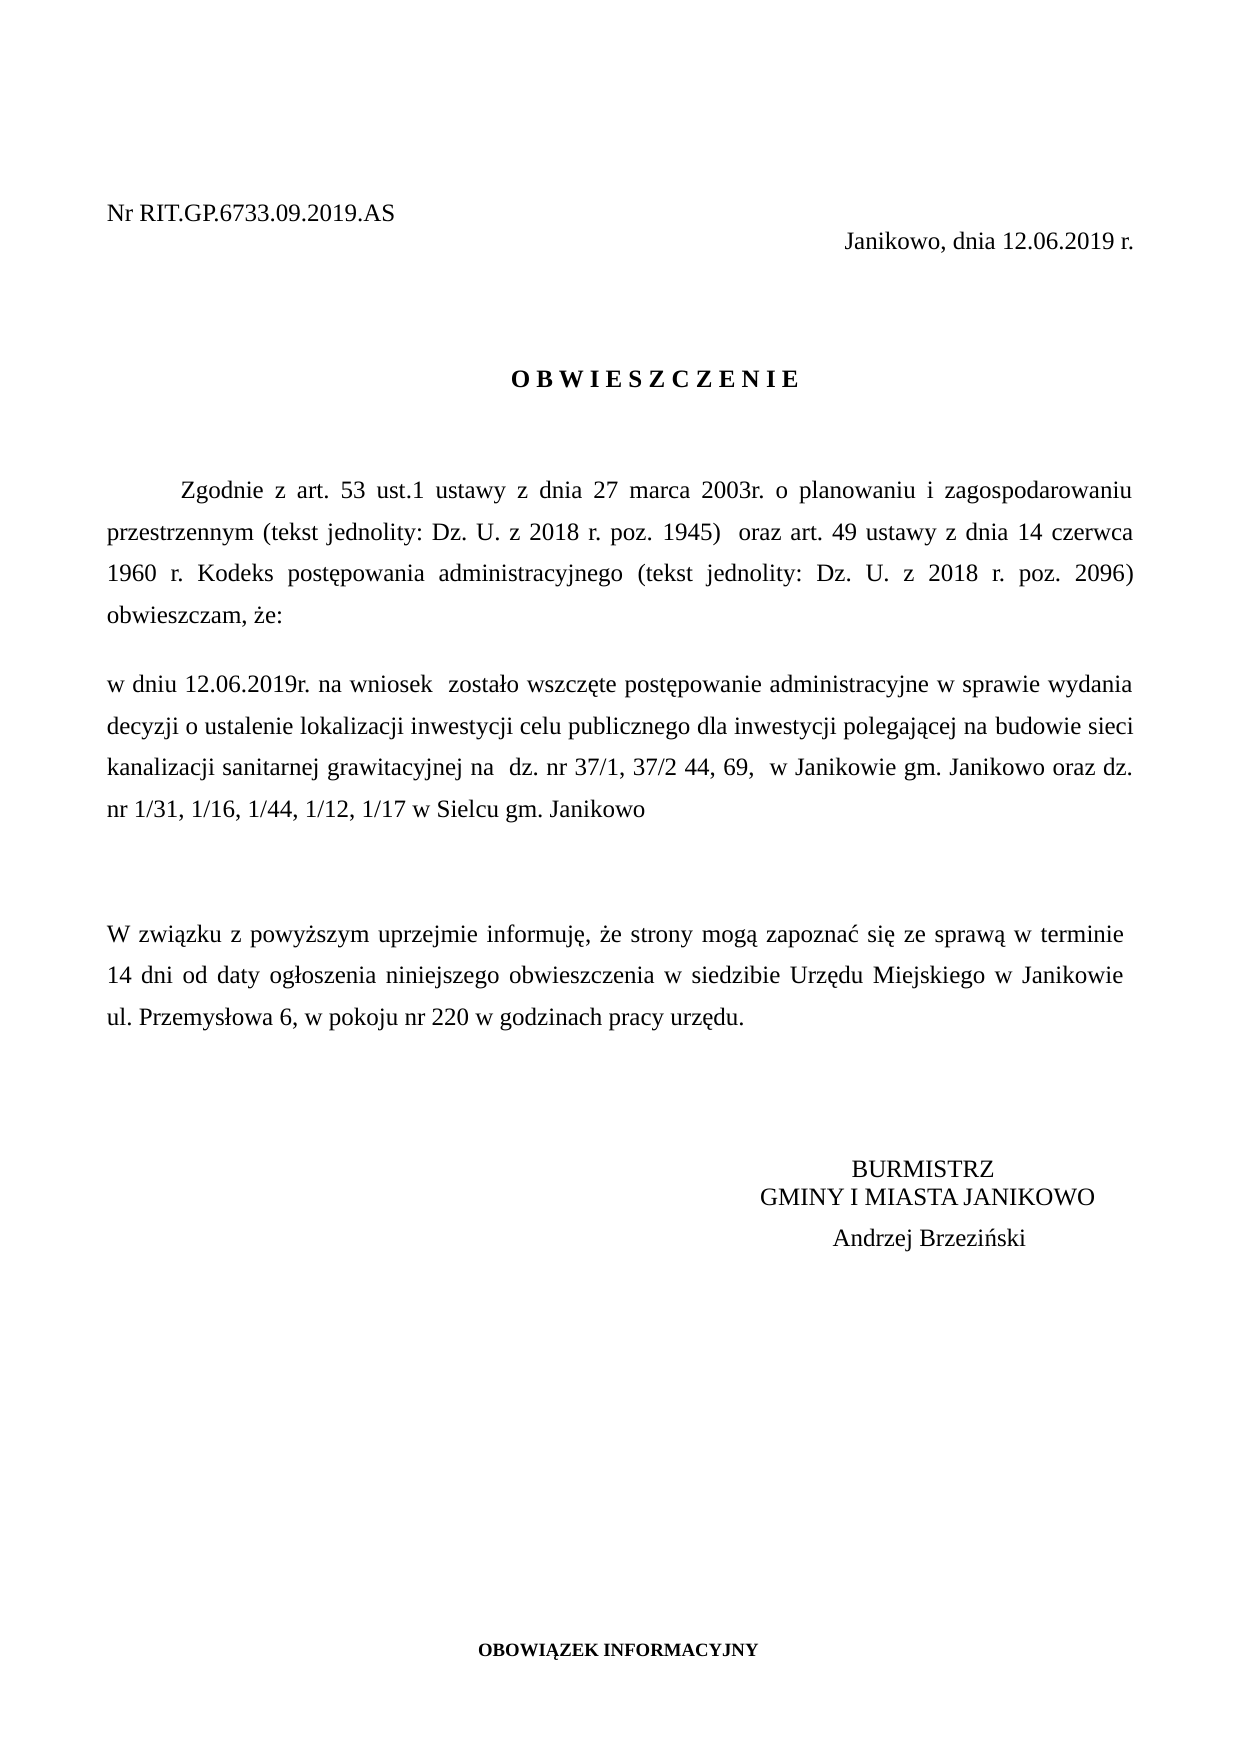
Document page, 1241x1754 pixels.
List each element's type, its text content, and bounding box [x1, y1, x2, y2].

text Nr RIT.GP.6733.09.2019.AS [107, 199, 1134, 227]
text Zgodnie z art. 53 ust.1 ustawy z dnia 27 marca 2003r. o planowaniu i zagospodarowaniu przestrzennym (tekst jednolity: Dz. U. z 2018 r. poz. 1945) oraz art. 49 ustawy z dnia 14 czerwca 1960 r. Kodeks postępowania administracyjnego (tekst jednolity: Dz. U. z 2018 r. poz. 2096) obwieszczam, że: [107, 476, 1134, 629]
text OBOWIĄZEK INFORMACYJNY [107, 1640, 1134, 1661]
text O B W I E S Z C Z E N I E [107, 366, 1134, 393]
text GMINY I MIASTA JANIKOWO [107, 1183, 1134, 1211]
text Andrzej Brzeziński [107, 1224, 1134, 1252]
text Janikowo, dnia 12.06.2019 r. [107, 227, 1134, 255]
text BURMISTRZ [107, 1155, 1134, 1183]
text W związku z powyższym uprzejmie informuję, że strony mogą zapoznać się ze sprawą w terminie 14 dni od daty ogłoszenia niniejszego obwieszczenia w siedzibie Urzędu Miejskiego w Janikowie ul. Przemysłowa 6, w pokoju nr 220 w godzinach pracy urzędu. [107, 920, 1134, 1031]
text w dniu 12.06.2019r. na wniosek zostało wszczęte postępowanie administracyjne w sprawie wydania decyzji o ustalenie lokalizacji inwestycji celu publicznego dla inwestycji polegającej na budowie sieci kanalizacji sanitarnej grawitacyjnej na dz. nr 37/1, 37/2 44, 69, w Janikowie gm. Janikowo oraz dz. nr 1/31, 1/16, 1/44, 1/12, 1/17 w Sielcu gm. Janikowo [107, 670, 1134, 823]
